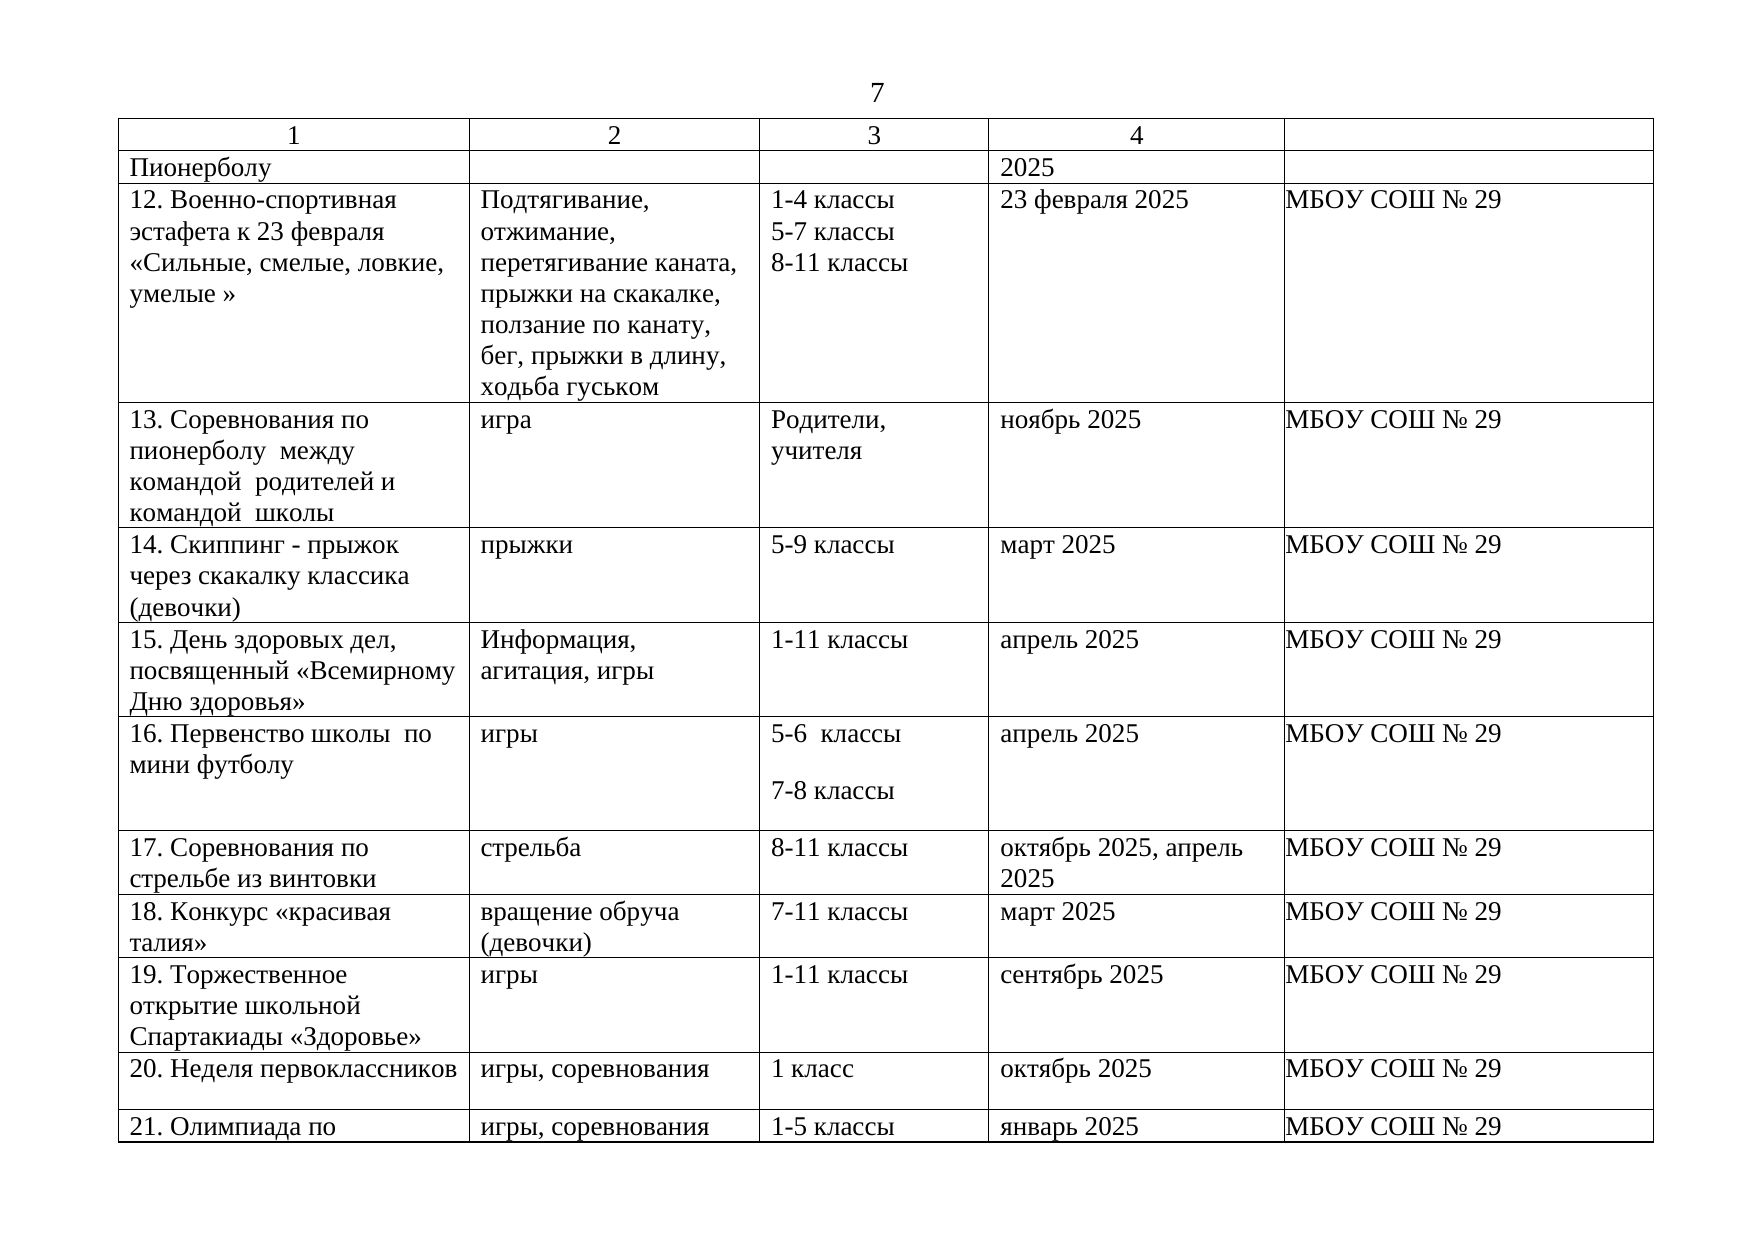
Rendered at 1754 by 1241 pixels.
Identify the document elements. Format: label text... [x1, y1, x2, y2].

table_cell МБОУ СОШ № 29 [1285, 623, 1653, 716]
table_cell МБОУ СОШ № 29 [1285, 958, 1653, 1052]
table_cell МБОУ СОШ № 29 [1285, 717, 1653, 830]
table_cell МБОУ СОШ № 29 [1285, 1110, 1653, 1141]
table_cell Пионерболу [119, 151, 469, 183]
table_cell МБОУ СОШ № 29 [1285, 1053, 1653, 1109]
table_header 1 [119, 119, 469, 150]
table_cell 18. Конкурс «красивая талия» [119, 895, 469, 957]
table_cell 8-11 классы [760, 831, 988, 894]
table_cell 1-11 классы [760, 623, 988, 716]
table_cell игра [470, 403, 759, 527]
table_cell [470, 151, 759, 183]
table_cell прыжки [470, 528, 759, 622]
table_cell 12. Военно-спортивная эстафета к 23 февраля «Сильные, смелые, ловкие, умелые » [119, 184, 469, 402]
table_cell 14. Скиппинг - прыжок через скакалку классика (девочки) [119, 528, 469, 622]
table_header [1285, 119, 1653, 150]
table_cell Информация, агитация, игры [470, 623, 759, 716]
table_cell 1 класс [760, 1053, 988, 1109]
table_cell игры [470, 717, 759, 830]
table_cell стрельба [470, 831, 759, 894]
table_cell 17. Соревнования по стрельбе из винтовки [119, 831, 469, 894]
table_cell игры, соревнования [470, 1053, 759, 1109]
table_cell [1285, 151, 1653, 183]
table_header 3 [760, 119, 988, 150]
table_cell март 2025 [989, 528, 1284, 622]
table_cell январь 2025 [989, 1110, 1284, 1141]
table_cell 19. Торжественное открытие школьной Спартакиады «Здоровье» [119, 958, 469, 1052]
table_cell Родители, учителя [760, 403, 988, 527]
table_cell ноябрь 2025 [989, 403, 1284, 527]
table_cell 5-9 классы [760, 528, 988, 622]
table_cell Подтягивание, отжимание, перетягивание каната, прыжки на скакалке, ползание по канату, бег, прыжки в длину, ходьба гуськом [470, 184, 759, 402]
table_cell 1-11 классы [760, 958, 988, 1052]
table_cell 21. Олимпиада по [119, 1110, 469, 1141]
table_cell вращение обруча (девочки) [470, 895, 759, 957]
table_cell МБОУ СОШ № 29 [1285, 831, 1653, 894]
table_cell октябрь 2025, апрель 2025 [989, 831, 1284, 894]
table_cell 16. Первенство школы по мини футболу [119, 717, 469, 830]
table_cell апрель 2025 [989, 623, 1284, 716]
table_cell МБОУ СОШ № 29 [1285, 403, 1653, 527]
table_cell МБОУ СОШ № 29 [1285, 895, 1653, 957]
table_header 4 [989, 119, 1284, 150]
table_cell 1-4 классы 5-7 классы 8-11 классы [760, 184, 988, 402]
table_cell 5-6 классы 7-8 классы [760, 717, 988, 830]
table_cell 15. День здоровых дел, посвященный «Всемирному Дню здоровья» [119, 623, 469, 716]
table_cell игры, соревнования [470, 1110, 759, 1141]
table_cell 7-11 классы [760, 895, 988, 957]
table_cell 2025 [989, 151, 1284, 183]
table_cell 13. Соревнования по пионерболу между командой родителей и командой школы [119, 403, 469, 527]
table_cell 1-5 классы [760, 1110, 988, 1141]
table_cell март 2025 [989, 895, 1284, 957]
table_cell МБОУ СОШ № 29 [1285, 184, 1653, 402]
table_cell [760, 151, 988, 183]
table_cell апрель 2025 [989, 717, 1284, 830]
table_cell игры [470, 958, 759, 1052]
table_cell сентябрь 2025 [989, 958, 1284, 1052]
table_cell 23 февраля 2025 [989, 184, 1284, 402]
table_cell октябрь 2025 [989, 1053, 1284, 1109]
table_cell 20. Неделя первоклассников [119, 1053, 469, 1109]
table_cell МБОУ СОШ № 29 [1285, 528, 1653, 622]
table_header 2 [470, 119, 759, 150]
